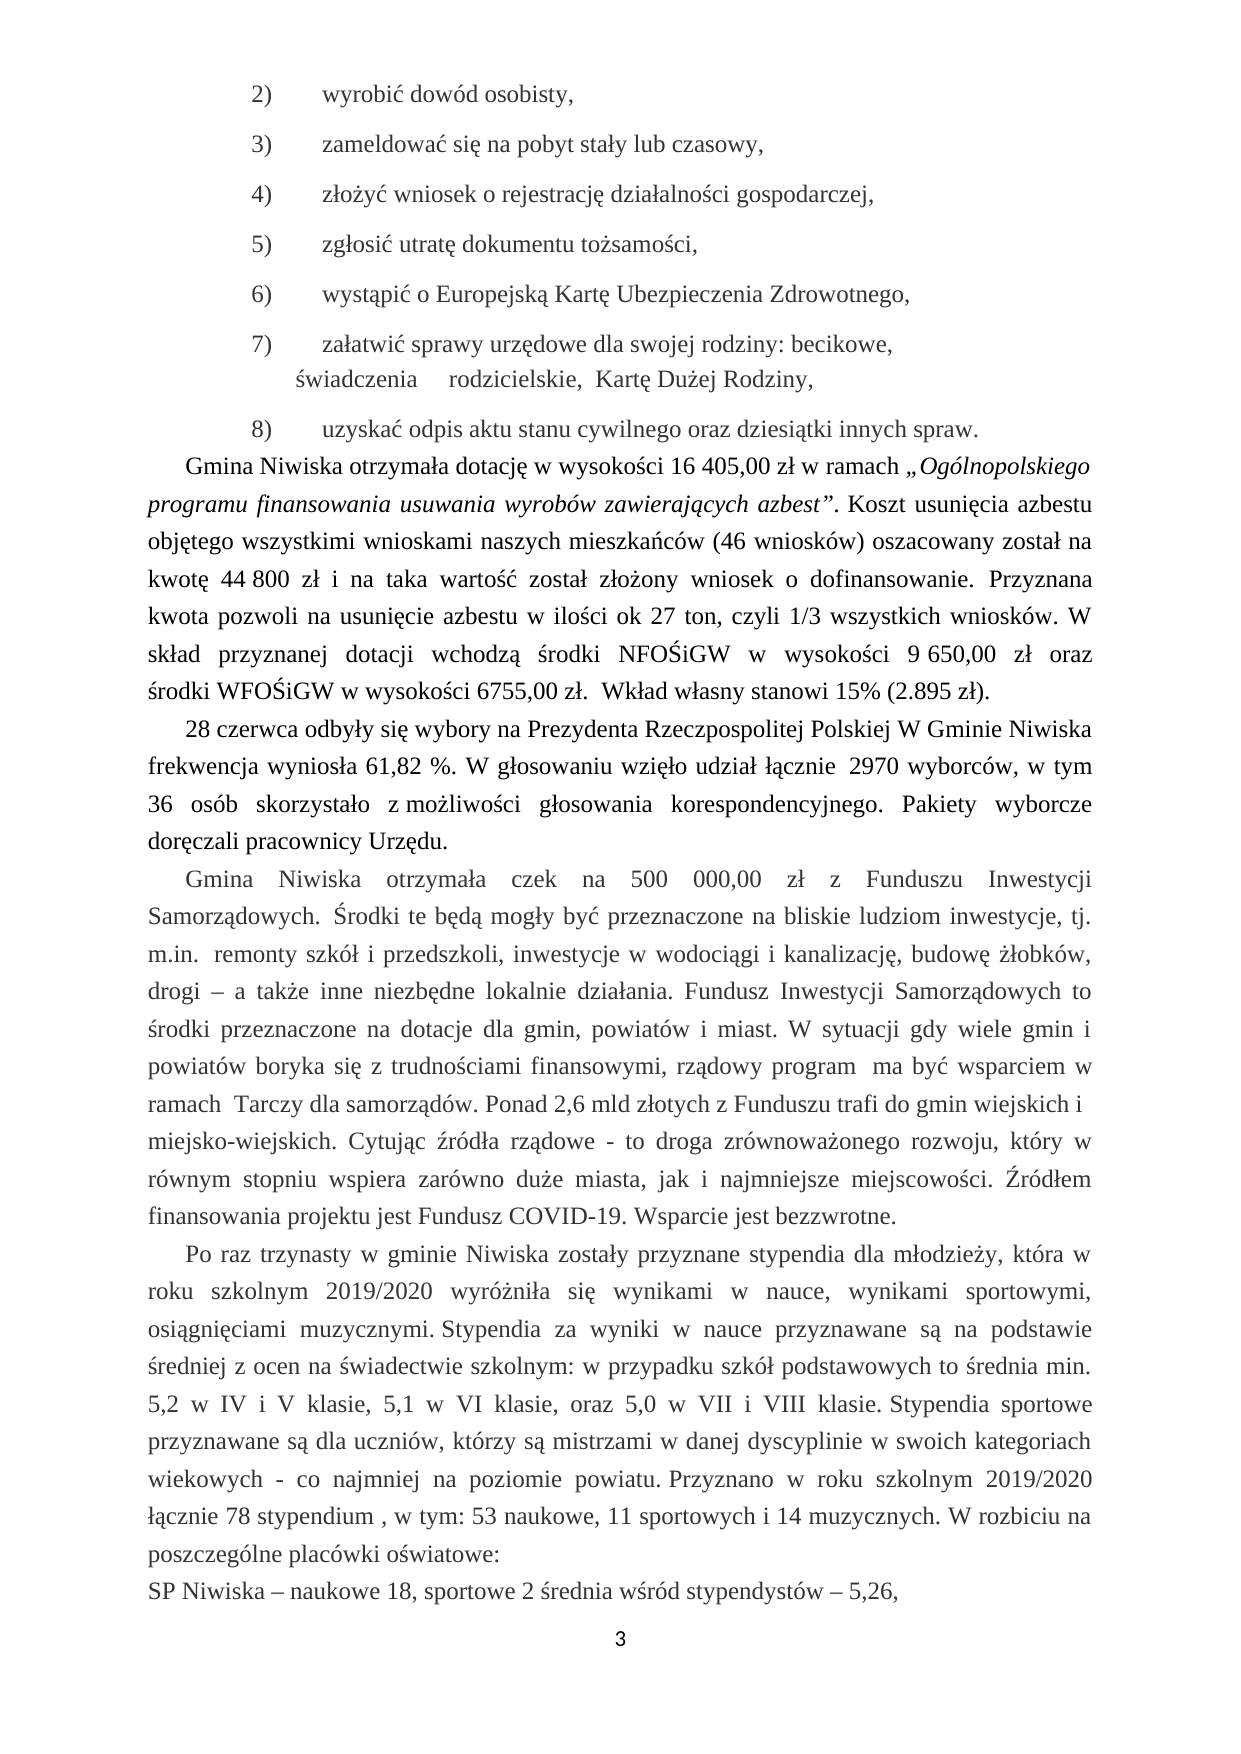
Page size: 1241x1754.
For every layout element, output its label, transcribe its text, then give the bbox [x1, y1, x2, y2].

text 3) zameldować się na pobyt stały lub czasowy, [223, 124, 1093, 158]
text 2) wyrobić dowód osobisty, [223, 74, 1093, 108]
text 28 czerwca odbyły się wybory na Prezydenta Rzeczpospolitej Polskiej W Gminie Niwiska frekwencja wyniosła 61,82 %. W głosowaniu wzięło udział łącznie 2970 wyborców, w tym 36 osób skorzystało z możliwości głosowania korespondencyjnego. Pakiety wyborcze doręczali pracownicy Urzędu. [148, 705, 1093, 855]
text SP Niwiska – naukowe 18, sportowe 2 średnia wśród stypendystów – 5,26, [148, 1567, 1116, 1605]
text 4) złożyć wniosek o rejestrację działalności gospodarczej, [223, 174, 1093, 208]
text 5) zgłosić utratę dokumentu tożsamości, [223, 224, 1093, 258]
text 6) wystąpić o Europejską Kartę Ubezpieczenia Zdrowotnego, [223, 274, 1093, 308]
text 8) uzyskać odpis aktu stanu cywilnego oraz dziesiątki innych spraw. [223, 408, 1093, 442]
text Po raz trzynasty w gminie Niwiska zostały przyznane stypendia dla młodzieży, która w roku szkolnym 2019/2020 wyróżniła się wynikami w nauce, wynikami sportowymi, osiągnięciami muzycznymi. Stypendia za wyniki w nauce przyznawane są na podstawie średniej z ocen na świadectwie szkolnym: w przypadku szkół podstawowych to średnia min. 5,2 w IV i V klasie, 5,1 w VI klasie, oraz 5,0 w VII i VIII klasie. Stypendia sportowe przyznawane są dla uczniów, którzy są mistrzami w danej dyscyplinie w swoich kategoriach wiekowych - co najmniej na poziomie powiatu. Przyznano w roku szkolnym 2019/2020 łącznie 78 stypendium , w tym: 53 naukowe, 11 sportowych i 14 muzycznych. W rozbiciu na poszczególne placówki oświatowe: [148, 1230, 1093, 1567]
text Gmina Niwiska otrzymała dotację w wysokości 16 405,00 zł w ramach „Ogólnopolskiego programu finansowania usuwania wyrobów zawierających azbest”. Koszt usunięcia azbestu objętego wszystkimi wnioskami naszych mieszkańców (46 wniosków) oszacowany został na kwotę 44 800 zł i na taka wartość został złożony wniosek o dofinansowanie. Przyznana kwota pozwoli na usunięcie azbestu w ilości ok 27 ton, czyli 1/3 wszystkich wniosków. W skład przyznanej dotacji wchodzą środki NFOŚiGW w wysokości 9 650,00 zł oraz środki WFOŚiGW w wysokości 6755,00 zł. Wkład własny stanowi 15% (2.895 zł). [148, 442, 1093, 705]
text Gmina Niwiska otrzymała czek na 500 000,00 zł z Funduszu Inwestycji Samorządowych. Środki te będą mogły być przeznaczone na bliskie ludziom inwestycje, tj. m.in. remonty szkół i przedszkoli, inwestycje w wodociągi i kanalizację, budowę żłobków, drogi – a także inne niezbędne lokalnie działania. Fundusz Inwestycji Samorządowych to środki przeznaczone na dotacje dla gmin, powiatów i miast. W sytuacji gdy wiele gmin i powiatów boryka się z trudnościami finansowymi, rządowy program ma być wsparciem w ramach Tarczy dla samorządów. Ponad 2,6 mld złotych z Funduszu trafi do gmin wiejskich i miejsko-wiejskich. Cytując źródła rządowe - to droga zrównoważonego rozwoju, który w równym stopniu wspiera zarówno duże miasta, jak i najmniejsze miejscowości. Źródłem finansowania projektu jest Fundusz COVID-19. Wsparcie jest bezzwrotne. [148, 855, 1093, 1230]
text 7) załatwić sprawy urzędowe dla swojej rodziny: becikowe, świadczenia rodzicielskie, Kartę Dużej Rodziny, [251, 324, 1093, 392]
